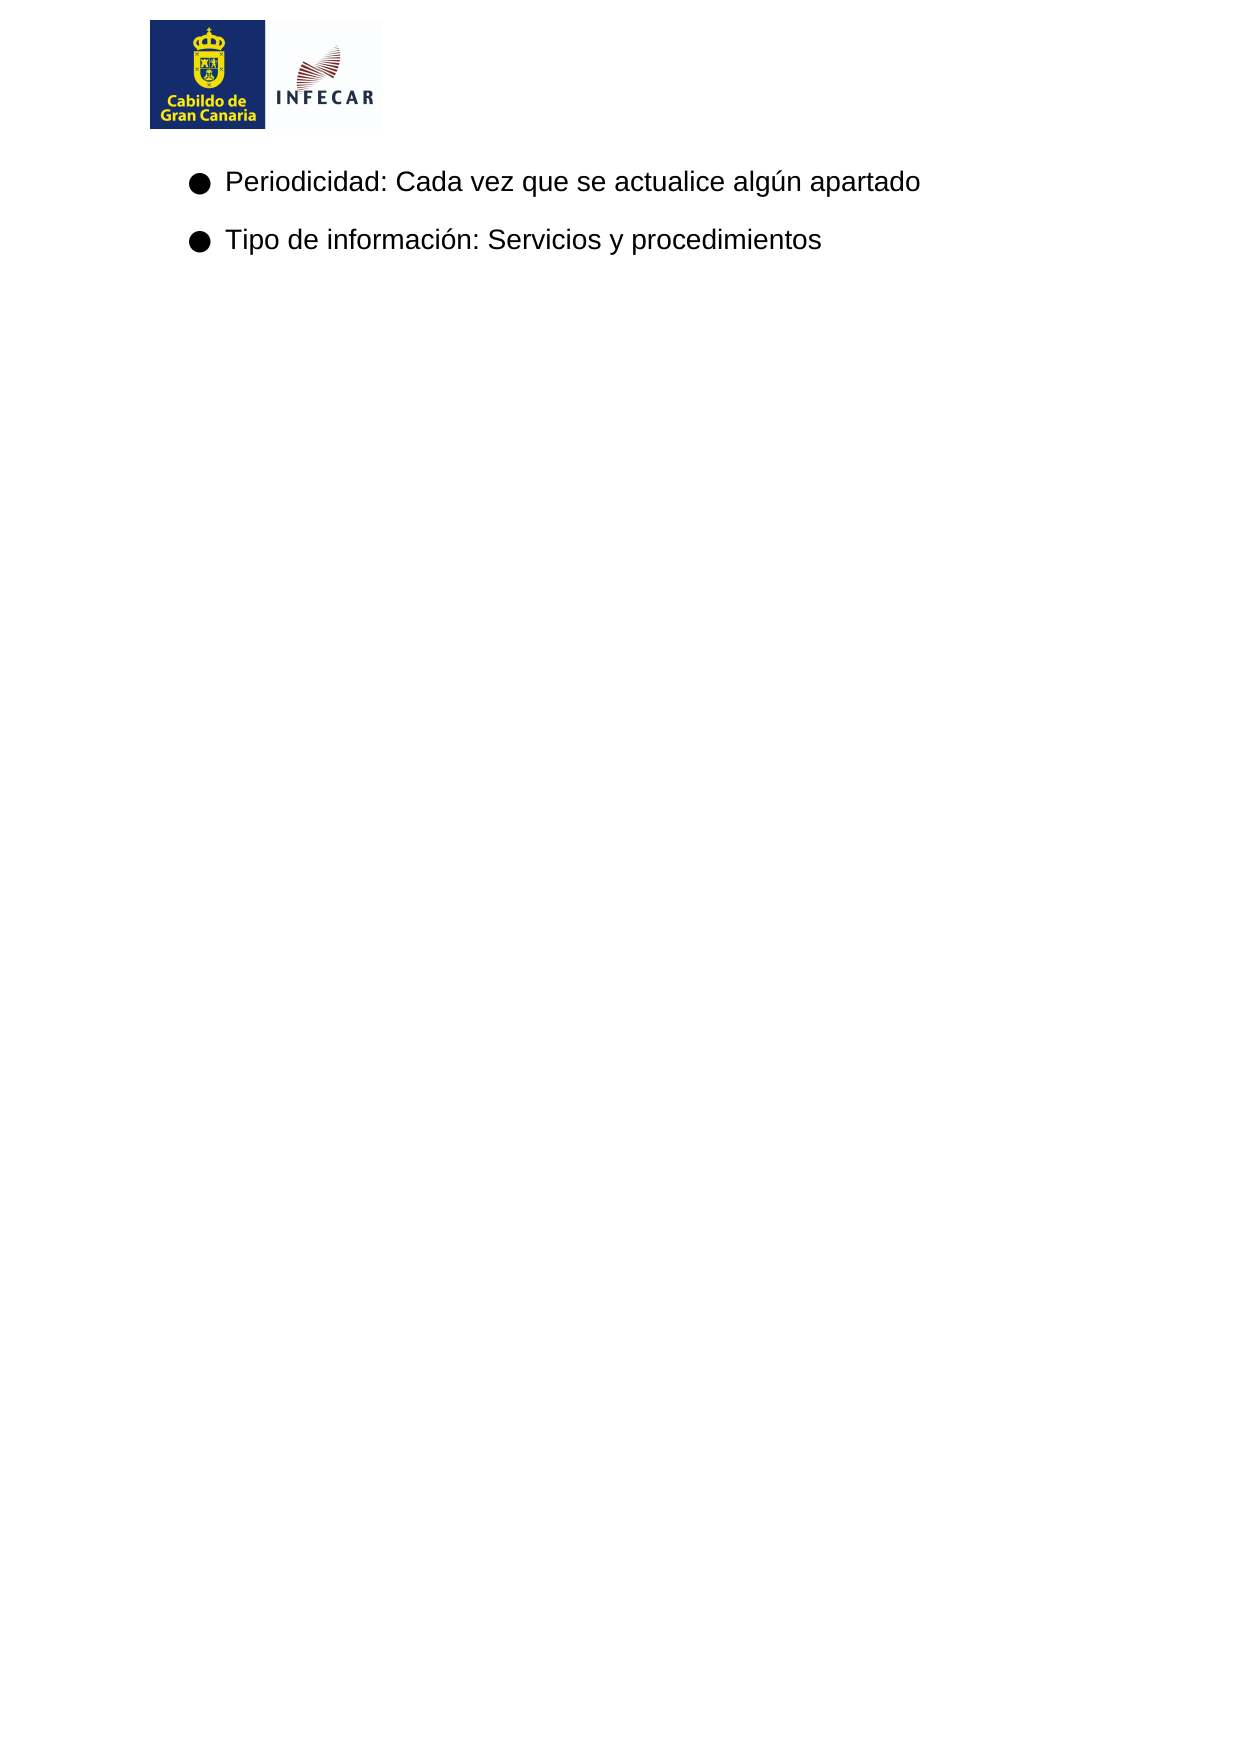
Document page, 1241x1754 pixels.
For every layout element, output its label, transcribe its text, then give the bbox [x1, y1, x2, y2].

list Tipo de información: Servicios y procedimientos [187, 208, 1090, 265]
list Periodicidad: Cada vez que se actualice algún apartado [187, 150, 1090, 208]
picture [150, 20, 382, 129]
